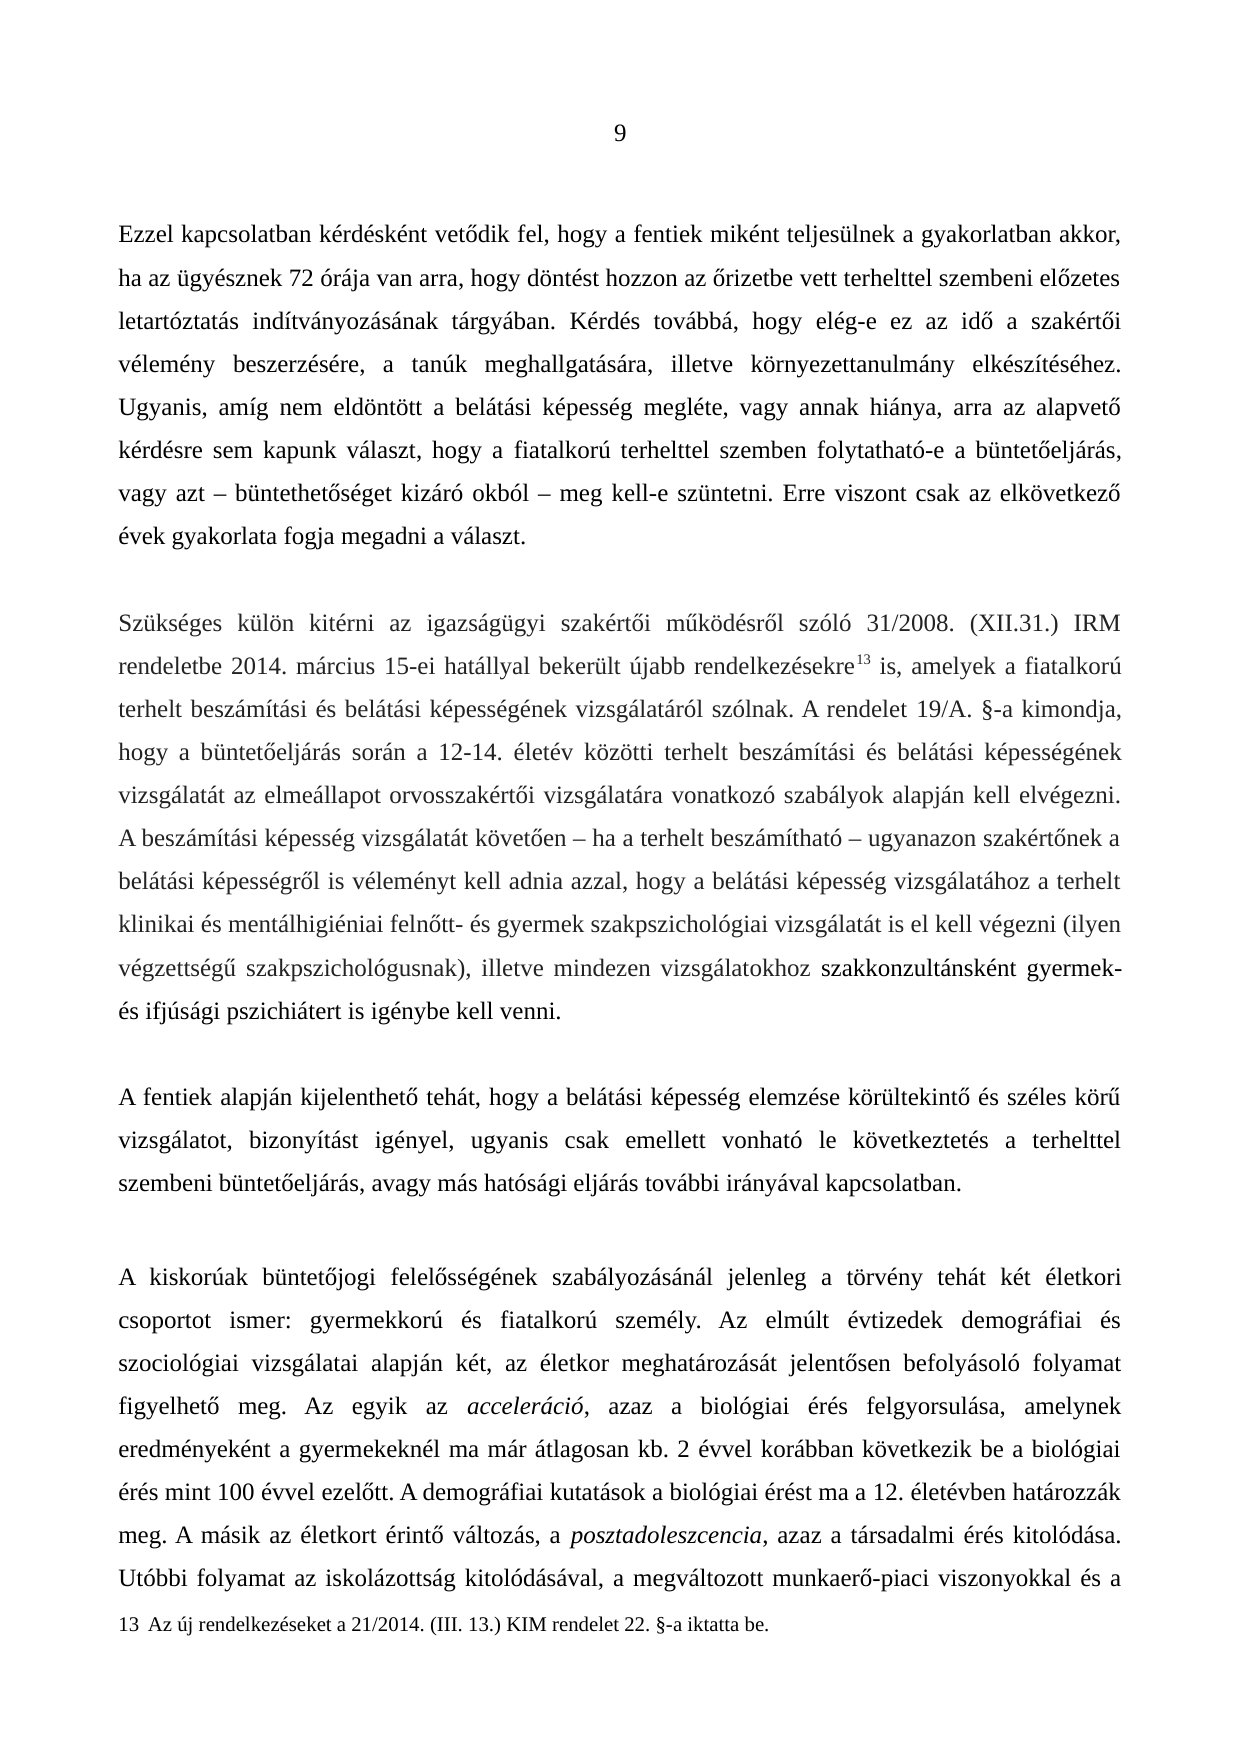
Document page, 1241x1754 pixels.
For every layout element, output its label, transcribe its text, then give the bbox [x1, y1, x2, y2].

text Ezzel kapcsolatban kérdésként vetődik fel, hogy a fentiek miként teljesülnek a gyakorlatban akkor, ha az ügyésznek 72 órája van arra, hogy döntést hozzon az őrizetbe vett terhelttel szembeni előzetes letartóztatás indítványozásának tárgyában. Kérdés továbbá, hogy elég-e ez az idő a szakértői vélemény beszerzésére, a tanúk meghallgatására, illetve környezettanulmány elkészítéséhez. Ugyanis, amíg nem eldöntött a belátási képesség megléte, vagy annak hiánya, arra az alapvető kérdésre sem kapunk választ, hogy a fiatalkorú terhelttel szemben folytatható-e a büntetőeljárás, vagy azt – büntethetőséget kizáró okból – meg kell-e szüntetni. Erre viszont csak az elkövetkező évek gyakorlata fogja megadni a választ. [118, 219, 1122, 550]
text Az új rendelkezéseket a 21/2014. (III. 13.) KIM rendelet 22. §-a iktatta be. [118, 1612, 1122, 1636]
text Szükséges külön kitérni az igazságügyi szakértői működésről szóló 31/2008. (XII.31.) IRM rendeletbe 2014. március 15-ei hatállyal bekerült újabb rendelkezésekre is, amelyek a fiatalkorú terhelt beszámítási és belátási képességének vizsgálatáról szólnak. A rendelet 19/A. §-a kimondja, hogy a büntetőeljárás során a 12-14. életév közötti terhelt beszámítási és belátási képességének vizsgálatát az elmeállapot orvosszakértői vizsgálatára vonatkozó szabályok alapján kell elvégezni. A beszámítási képesség vizsgálatát követően – ha a terhelt beszámítható – ugyanazon szakértőnek a belátási képességről is véleményt kell adnia azzal, hogy a belátási képesség vizsgálatához a terhelt klinikai és mentálhigiéniai felnőtt- és gyermek szakpszichológiai vizsgálatát is el kell végezni (ilyen végzettségű szakpszichológusnak), illetve mindezen vizsgálatokhoz szakkonzultánsként gyermek- és ifjúsági pszichiátert is igénybe kell venni. [118, 608, 1122, 1024]
text A kiskorúak büntetőjogi felelősségének szabályozásánál jelenleg a törvény tehát két életkori csoportot ismer: gyermekkorú és fiatalkorú személy. Az elmúlt évtizedek demográfiai és szociológiai vizsgálatai alapján két, az életkor meghatározását jelentősen befolyásoló folyamat figyelhető meg. Az egyik az acceleráció, azaz a biológiai érés felgyorsulása, amelynek eredményeként a gyermekeknél ma már átlagosan kb. 2 évvel korábban következik be a biológiai érés mint 100 évvel ezelőtt. A demográfiai kutatások a biológiai érést ma a 12. életévben határozzák meg. A másik az életkort érintő változás, a posztadoleszcencia, azaz a társadalmi érés kitolódása. Utóbbi folyamat az iskolázottság kitolódásával, a megváltozott munkaerő-piaci viszonyokkal és a [118, 1262, 1122, 1592]
text A fentiek alapján kijelenthető tehát, hogy a belátási képesség elemzése körültekintő és széles körű vizsgálatot, bizonyítást igényel, ugyanis csak emellett vonható le következtetés a terhelttel szembeni büntetőeljárás, avagy más hatósági eljárás további irányával kapcsolatban. [118, 1082, 1122, 1197]
